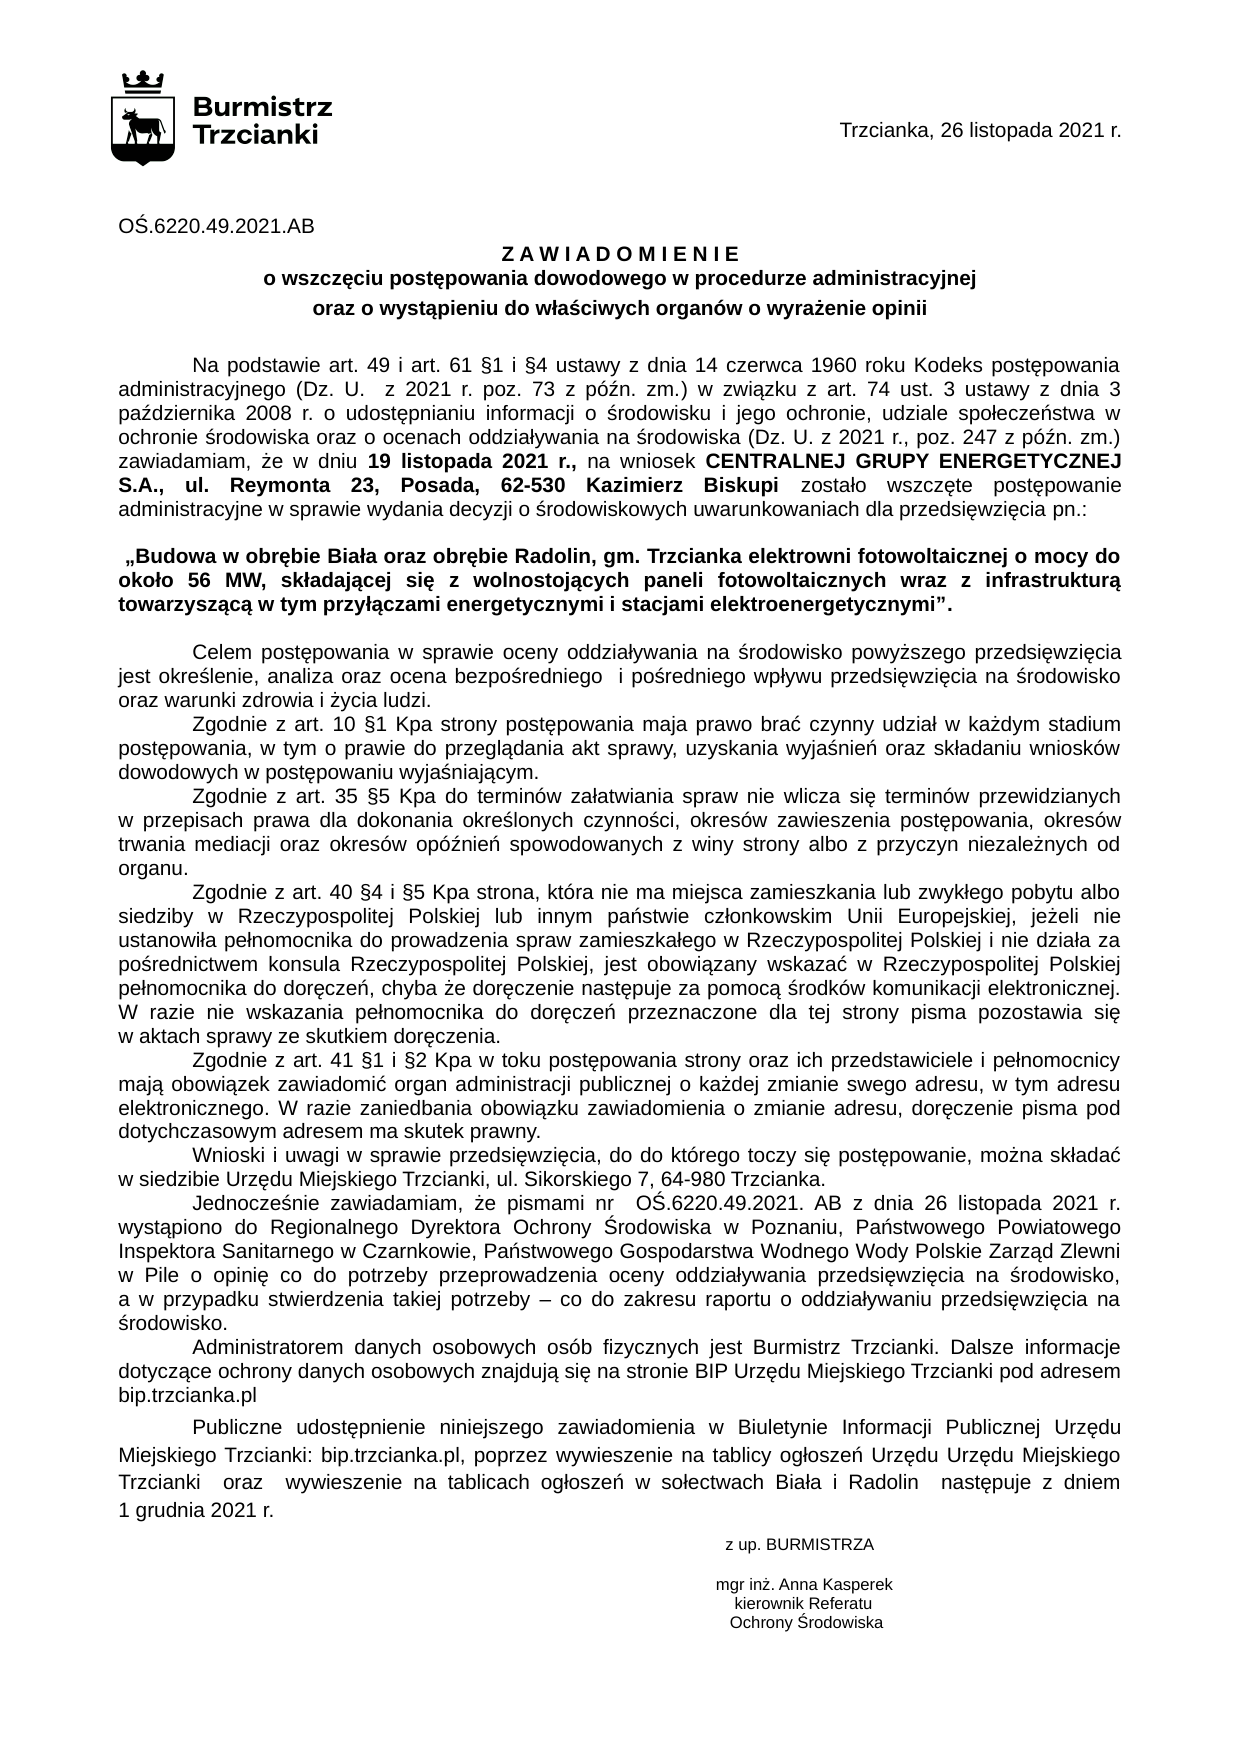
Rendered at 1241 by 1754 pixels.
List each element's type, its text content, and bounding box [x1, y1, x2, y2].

text Zgodnie z art. 40 §4 i §5 Kpa strona, która nie ma miejsca zamieszkania lub zwykłego pobytu albo siedziby w Rzeczypospolitej Polskiej lub innym państwie członkowskim Unii Europejskiej, jeżeli nie ustanowiła pełnomocnika do prowadzenia spraw zamieszkałego w Rzeczypospolitej Polskiej i nie działa za pośrednictwem konsula Rzeczypospolitej Polskiej, jest obowiązany wskazać w Rzeczypospolitej Polskiej pełnomocnika do doręczeń, chyba że doręczenie następuje za pomocą środków komunikacji elektronicznej. W razie nie wskazania pełnomocnika do doręczeń przeznaczone dla tej strony pisma pozostawia się w aktach sprawy ze skutkiem doręczenia. [118, 880, 1122, 1047]
text mgr inż. Anna Kasperek [118, 1574, 1122, 1593]
text Zgodnie z art. 35 §5 Kpa do terminów załatwiania spraw nie wlicza się terminów przewidzianych w przepisach prawa dla dokonania określonych czynności, okresów zawieszenia postępowania, okresów trwania mediacji oraz okresów opóźnień spowodowanych z winy strony albo z przyczyn niezależnych od organu. [118, 784, 1122, 880]
text o wszczęciu postępowania dowodowego w procedurze administracyjnej [118, 265, 1122, 289]
text Trzcianka, 26 listopada 2021 r. [419, 118, 1122, 142]
text Na podstawie art. 49 i art. 61 §1 i §4 ustawy z dnia 14 czerwca 1960 roku Kodeks postępowania administracyjnego (Dz. U. z 2021 r. poz. 73 z późn. zm.) w związku z art. 74 ust. 3 ustawy z dnia 3 października 2008 r. o udostępnianiu informacji o środowisku i jego ochronie, udziale społeczeństwa w ochronie środowiska oraz o ocenach oddziaływania na środowiska (Dz. U. z 2021 r., poz. 247 z późn. zm.) zawiadamiam, że w dniu 19 listopada 2021 r., na wniosek CENTRALNEJ GRUPY ENERGETYCZNEJ S.A., ul. Reymonta 23, Posada, 62-530 Kazimierz Biskupi zostało wszczęte postępowanie administracyjne w sprawie wydania decyzji o środowiskowych uwarunkowaniach dla przedsięwzięcia pn.: [118, 353, 1122, 520]
text Zgodnie z art. 10 §1 Kpa strony postępowania maja prawo brać czynny udział w każdym stadium postępowania, w tym o prawie do przeglądania akt sprawy, uzyskania wyjaśnień oraz składaniu wniosków dowodowych w postępowaniu wyjaśniającym. [118, 712, 1122, 784]
text kierownik Referatu [118, 1593, 1122, 1613]
text „Budowa w obrębie Biała oraz obrębie Radolin, gm. Trzcianka elektrowni fotowoltaicznej o mocy do około 56 MW, składającej się z wolnostojących paneli fotowoltaicznych wraz z infrastrukturą towarzyszącą w tym przyłączami energetycznymi i stacjami elektroenergetycznymi”. [118, 544, 1122, 616]
text OŚ.6220.49.2021.AB [118, 214, 1122, 238]
text Ochrony Środowiska [118, 1613, 1122, 1632]
text Z A W I A D O M I E N I E [118, 241, 1122, 265]
text Administratorem danych osobowych osób fizycznych jest Burmistrz Trzcianki. Dalsze informacje dotyczące ochrony danych osobowych znajdują się na stronie BIP Urzędu Miejskiego Trzcianki pod adresem bip.trzcianka.pl [118, 1335, 1122, 1407]
text Publiczne udostępnienie niniejszego zawiadomienia w Biuletynie Informacji Publicznej Urzędu Miejskiego Trzcianki: bip.trzcianka.pl, poprzez wywieszenie na tablicy ogłoszeń Urzędu Urzędu Miejskiego Trzcianki oraz wywieszenie na tablicach ogłoszeń w sołectwach Biała i Radolin następuje z dniem 1 grudnia 2021 r. [118, 1413, 1122, 1522]
text Wnioski i uwagi w sprawie przedsięwzięcia, do do którego toczy się postępowanie, można składać w siedzibie Urzędu Miejskiego Trzcianki, ul. Sikorskiego 7, 64-980 Trzcianka. [118, 1143, 1122, 1191]
picture [66, 36, 419, 212]
text Zgodnie z art. 41 §1 i §2 Kpa w toku postępowania strony oraz ich przedstawiciele i pełnomocnicy mają obowiązek zawiadomić organ administracji publicznej o każdej zmianie swego adresu, w tym adresu elektronicznego. W razie zaniedbania obowiązku zawiadomienia o zmianie adresu, doręczenie pisma pod dotychczasowym adresem ma skutek prawny. [118, 1047, 1122, 1143]
text oraz o wystąpieniu do właściwych organów o wyrażenie opinii [118, 295, 1122, 319]
text Jednocześnie zawiadamiam, że pismami nr OŚ.6220.49.2021. AB z dnia 26 listopada 2021 r. wystąpiono do Regionalnego Dyrektora Ochrony Środowiska w Poznaniu, Państwowego Powiatowego Inspektora Sanitarnego w Czarnkowie, Państwowego Gospodarstwa Wodnego Wody Polskie Zarząd Zlewni w Pile o opinię co do potrzeby przeprowadzenia oceny oddziaływania przedsięwzięcia na środowisko, a w przypadku stwierdzenia takiej potrzeby – co do zakresu raportu o oddziaływaniu przedsięwzięcia na środowisko. [118, 1191, 1122, 1335]
text Celem postępowania w sprawie oceny oddziaływania na środowisko powyższego przedsięwzięcia jest określenie, analiza oraz ocena bezpośredniego i pośredniego wpływu przedsięwzięcia na środowisko oraz warunki zdrowia i życia ludzi. [118, 640, 1122, 712]
text z up. BURMISTRZA [118, 1531, 1122, 1555]
